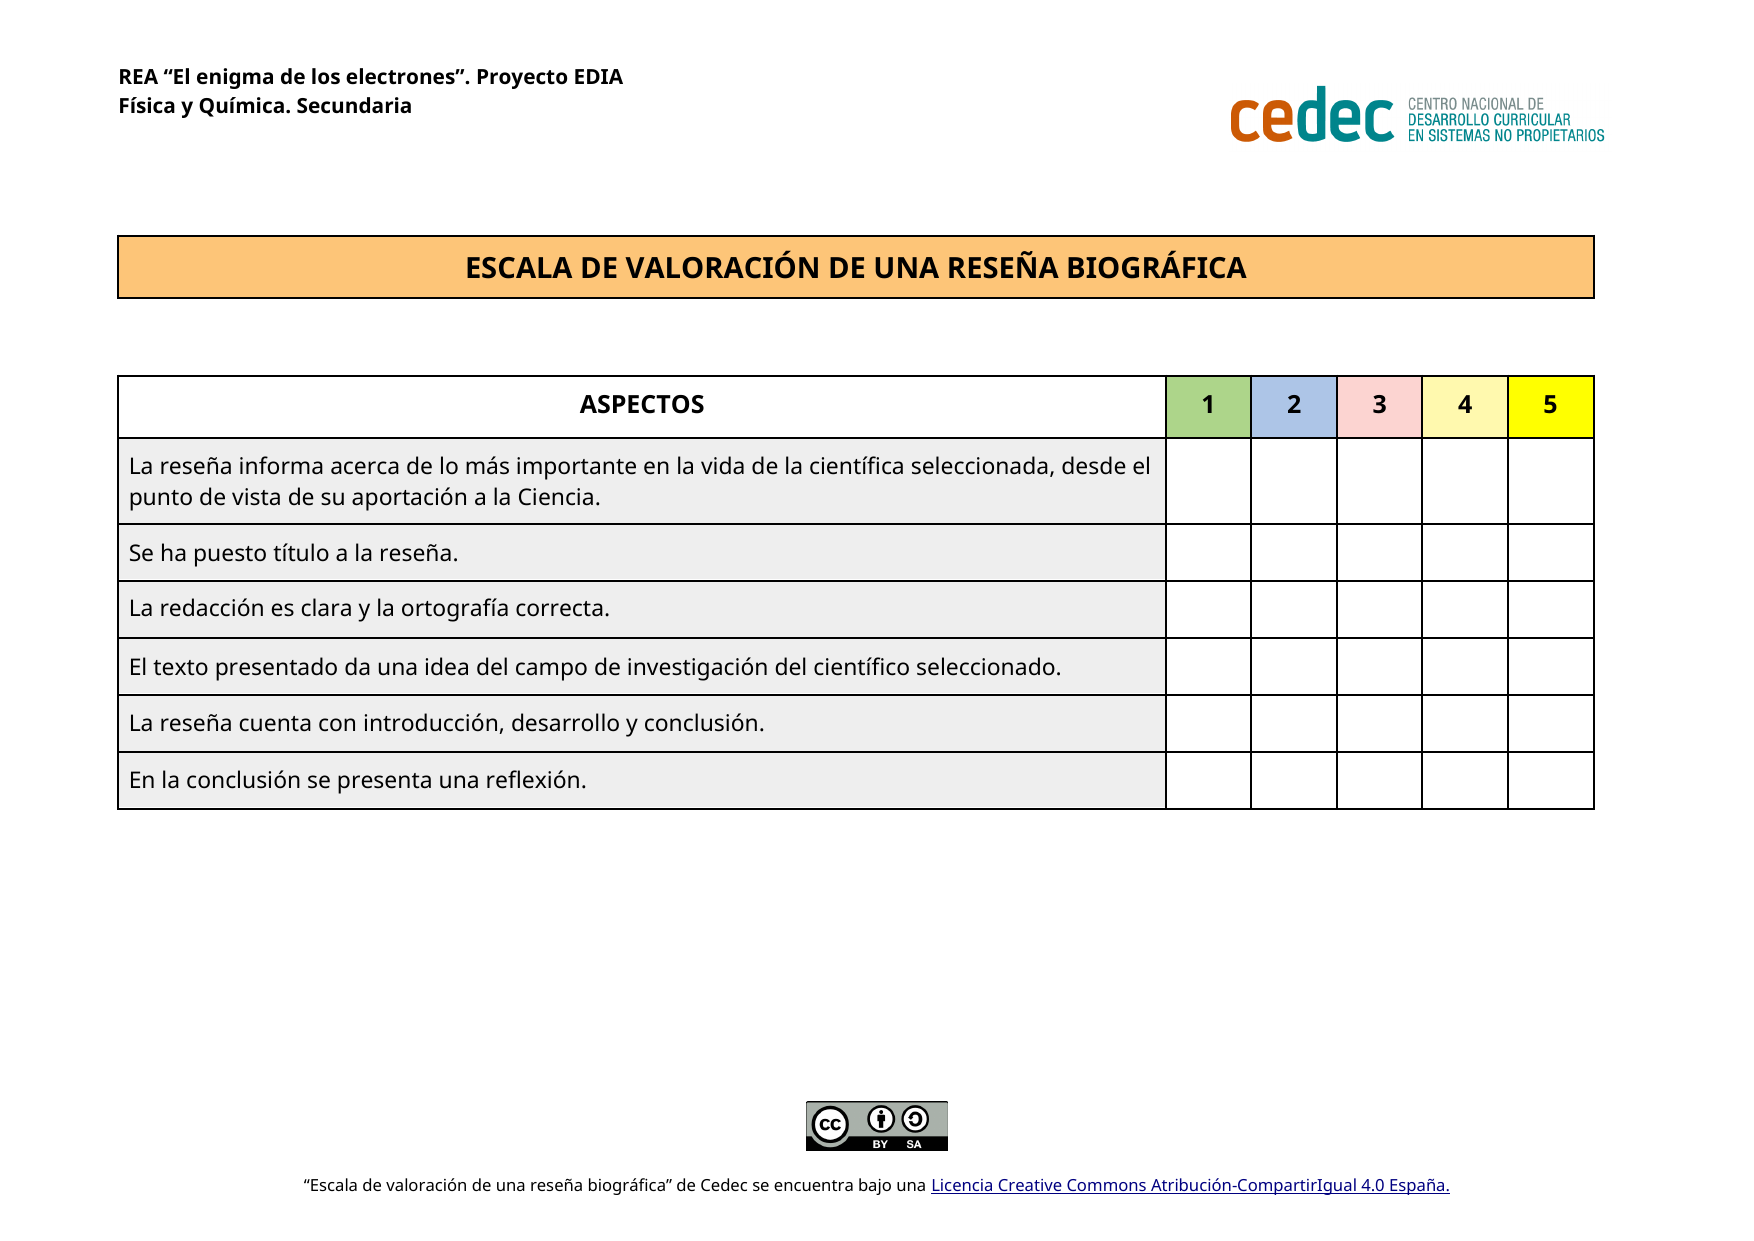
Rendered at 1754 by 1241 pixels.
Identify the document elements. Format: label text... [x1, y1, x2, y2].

table_cell El texto presentado da una idea del campo de investigación del científico seleccionado. [119, 639, 1165, 693]
table_cell [1338, 639, 1421, 693]
table_cell La reseña cuenta con introducción, desarrollo y conclusión. [119, 696, 1165, 751]
table_cell [1423, 582, 1507, 637]
table_cell [1509, 639, 1593, 693]
table_cell Se ha puesto título a la reseña. [119, 525, 1165, 579]
table_cell [1252, 439, 1336, 523]
picture [806, 1101, 948, 1151]
table_header 1 [1167, 377, 1250, 437]
table_cell [1167, 582, 1250, 637]
table_cell [1167, 753, 1250, 807]
table_header 4 [1423, 377, 1507, 437]
table_cell [1167, 696, 1250, 751]
table_cell [1252, 753, 1336, 807]
table_cell [1252, 525, 1336, 579]
table_cell [1338, 696, 1421, 751]
table_header ASPECTOS [119, 377, 1165, 437]
table_cell [1423, 639, 1507, 693]
table_cell [1509, 696, 1593, 751]
table_header 2 [1252, 377, 1336, 437]
table_cell [1423, 696, 1507, 751]
table_header ESCALA DE VALORACIÓN DE UNA RESEÑA BIOGRÁFICA [119, 237, 1593, 297]
table_cell [1167, 439, 1250, 523]
table_cell [1252, 639, 1336, 693]
table_cell [1338, 753, 1421, 807]
table_cell [1338, 582, 1421, 637]
table_cell [1252, 582, 1336, 637]
table_cell [1252, 696, 1336, 751]
table_cell [1167, 525, 1250, 579]
table_cell [1167, 639, 1250, 693]
table_cell [1423, 439, 1507, 523]
table_header 3 [1338, 377, 1421, 437]
table_cell [1423, 525, 1507, 579]
table_cell La redacción es clara y la ortografía correcta. [119, 582, 1165, 637]
table_cell En la conclusión se presenta una reflexión. [119, 753, 1165, 807]
table_cell [1509, 439, 1593, 523]
table_header 5 [1509, 377, 1593, 437]
table_cell [1423, 753, 1507, 807]
picture [1228, 83, 1613, 152]
table_cell [1509, 582, 1593, 637]
table_cell [1509, 525, 1593, 579]
table_cell [1338, 525, 1421, 579]
table_cell [1338, 439, 1421, 523]
table_cell [1509, 753, 1593, 807]
table_cell La reseña informa acerca de lo más importante en la vida de la científica seleccionada, desde el punto de vista de su aportación a la Ciencia. [119, 439, 1165, 523]
